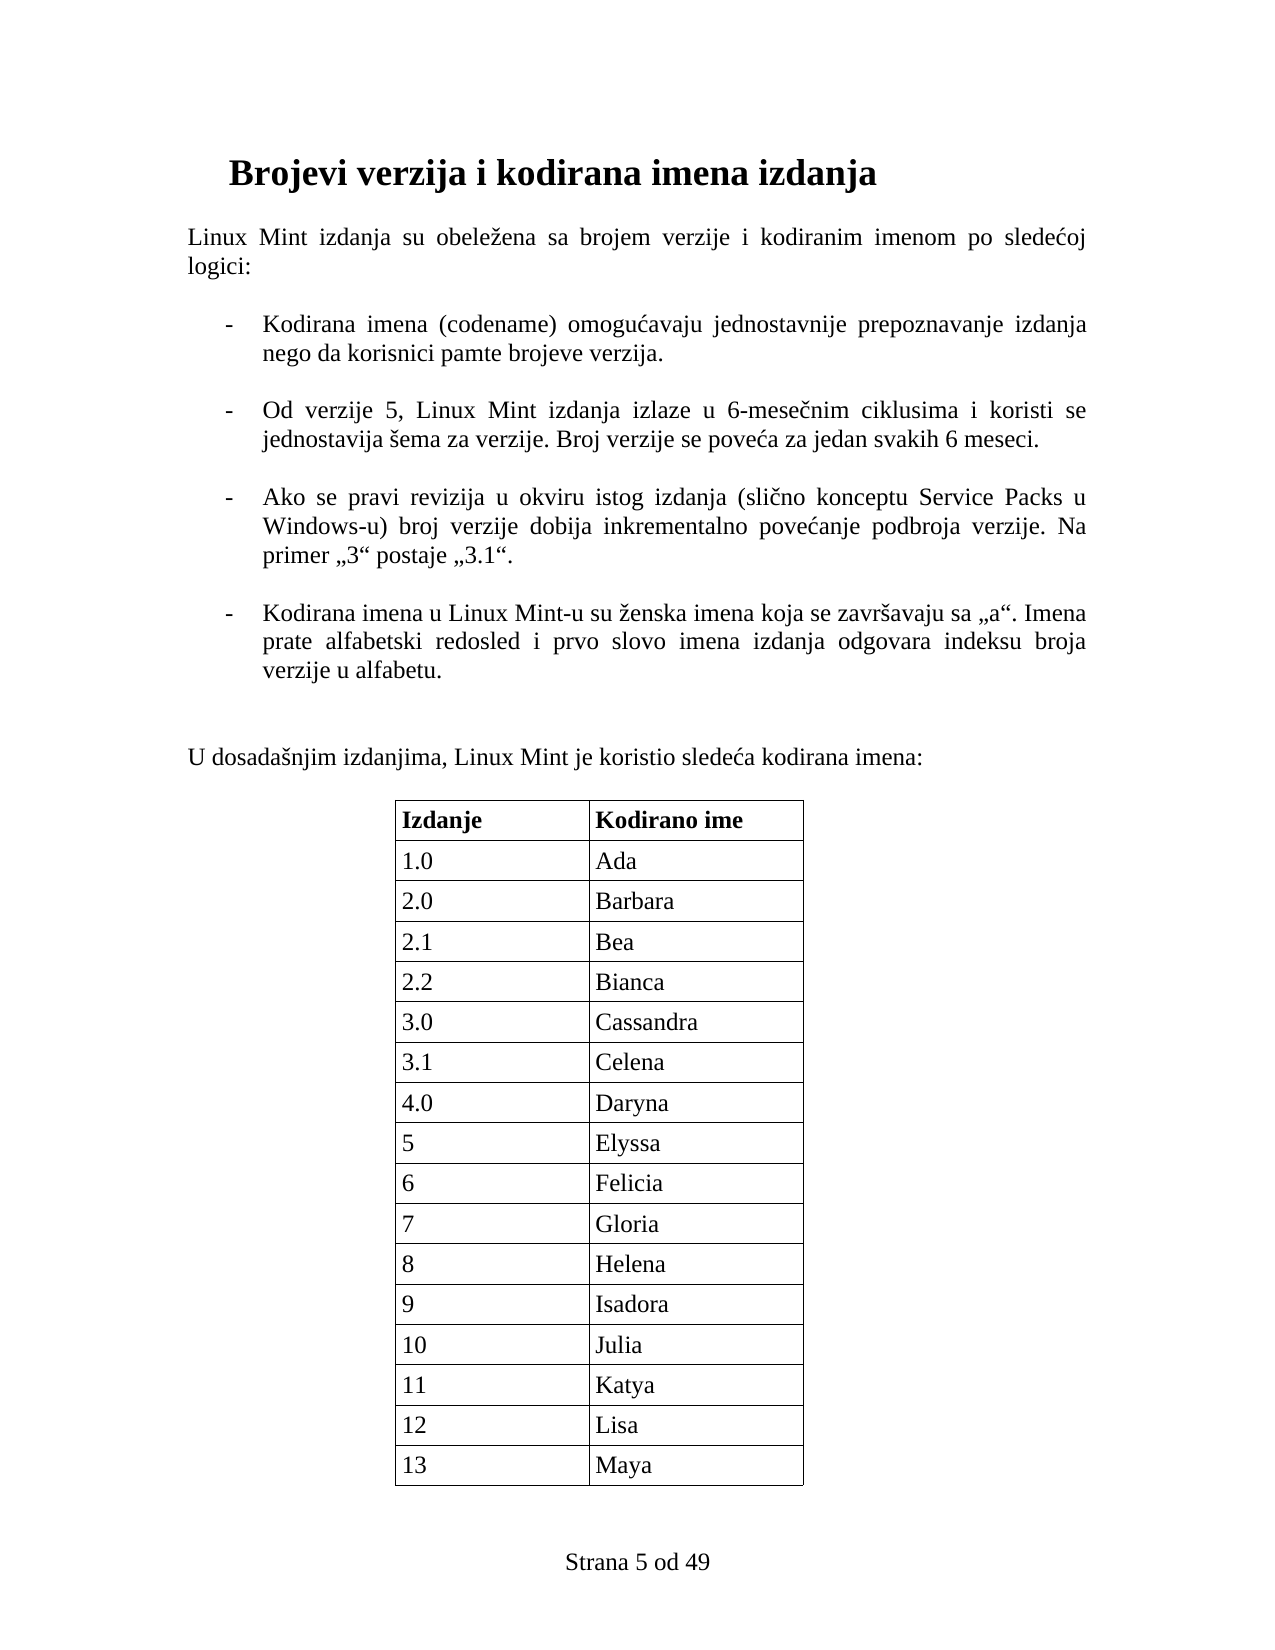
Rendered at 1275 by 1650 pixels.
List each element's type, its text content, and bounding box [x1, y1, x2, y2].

table_cell 13 [396, 1446, 589, 1485]
table_cell 2.1 [396, 922, 589, 961]
table_cell 7 [396, 1204, 589, 1243]
list Ako se pravi revizija u okviru istog izdanja (slično konceptu Service Packs u Windows-u) broj verzije dobija inkrementalno povećanje podbroja verzije. Na primer „3“ postaje „3.1“. [225, 482, 1087, 568]
table_cell 10 [396, 1325, 589, 1364]
table_cell 11 [396, 1365, 589, 1404]
table_cell Felicia [590, 1164, 803, 1203]
list Kodirana imena u Linux Mint-u su ženska imena koja se završavaju sa „a“. Imena prate alfabetski redosled i prvo slovo imena izdanja odgovara indeksu broja verzije u alfabetu. [225, 598, 1087, 684]
list Kodirana imena (codename) omogućavaju jednostavnije prepoznavanje izdanja nego da korisnici pamte brojeve verzija. [225, 309, 1087, 366]
table_header Kodirano ime [590, 801, 803, 840]
table_cell 2.0 [396, 881, 589, 921]
table_cell Gloria [590, 1204, 803, 1243]
table_cell 4.0 [396, 1083, 589, 1122]
table_cell Isadora [590, 1285, 803, 1324]
table_cell Elyssa [590, 1123, 803, 1163]
table_cell 12 [396, 1406, 589, 1445]
table_header Izdanje [396, 801, 589, 840]
table_cell 5 [396, 1123, 589, 1163]
table_cell Daryna [590, 1083, 803, 1122]
table_cell Maya [590, 1446, 803, 1485]
list Od verzije 5, Linux Mint izdanja izlaze u 6-mesečnim ciklusima i koristi se jednostavija šema za verzije. Broj verzije se poveća za jedan svakih 6 meseci. [225, 396, 1087, 453]
table_cell 3.0 [396, 1002, 589, 1042]
table_cell 8 [396, 1244, 589, 1283]
table_cell Celena [590, 1043, 803, 1082]
table_cell 3.1 [396, 1043, 589, 1082]
table_cell Lisa [590, 1406, 803, 1445]
table_cell 1.0 [396, 841, 589, 880]
text U dosadašnjim izdanjima, Linux Mint je koristio sledeća kodirana imena: [187, 742, 1087, 771]
table_cell 2.2 [396, 962, 589, 1001]
table_cell Julia [590, 1325, 803, 1364]
table_cell Helena [590, 1244, 803, 1283]
table_cell Cassandra [590, 1002, 803, 1042]
table_cell 6 [396, 1164, 589, 1203]
table_cell Bea [590, 922, 803, 961]
table_cell Katya [590, 1365, 803, 1404]
table_cell Ada [590, 841, 803, 880]
table_cell Barbara [590, 881, 803, 921]
subtitle Brojevi verzija i kodirana imena izdanja [187, 150, 1087, 193]
table_cell Bianca [590, 962, 803, 1001]
text Linux Mint izdanja su obeležena sa brojem verzije i kodiranim imenom po sledećoj logici: [187, 222, 1087, 280]
table_cell 9 [396, 1285, 589, 1324]
